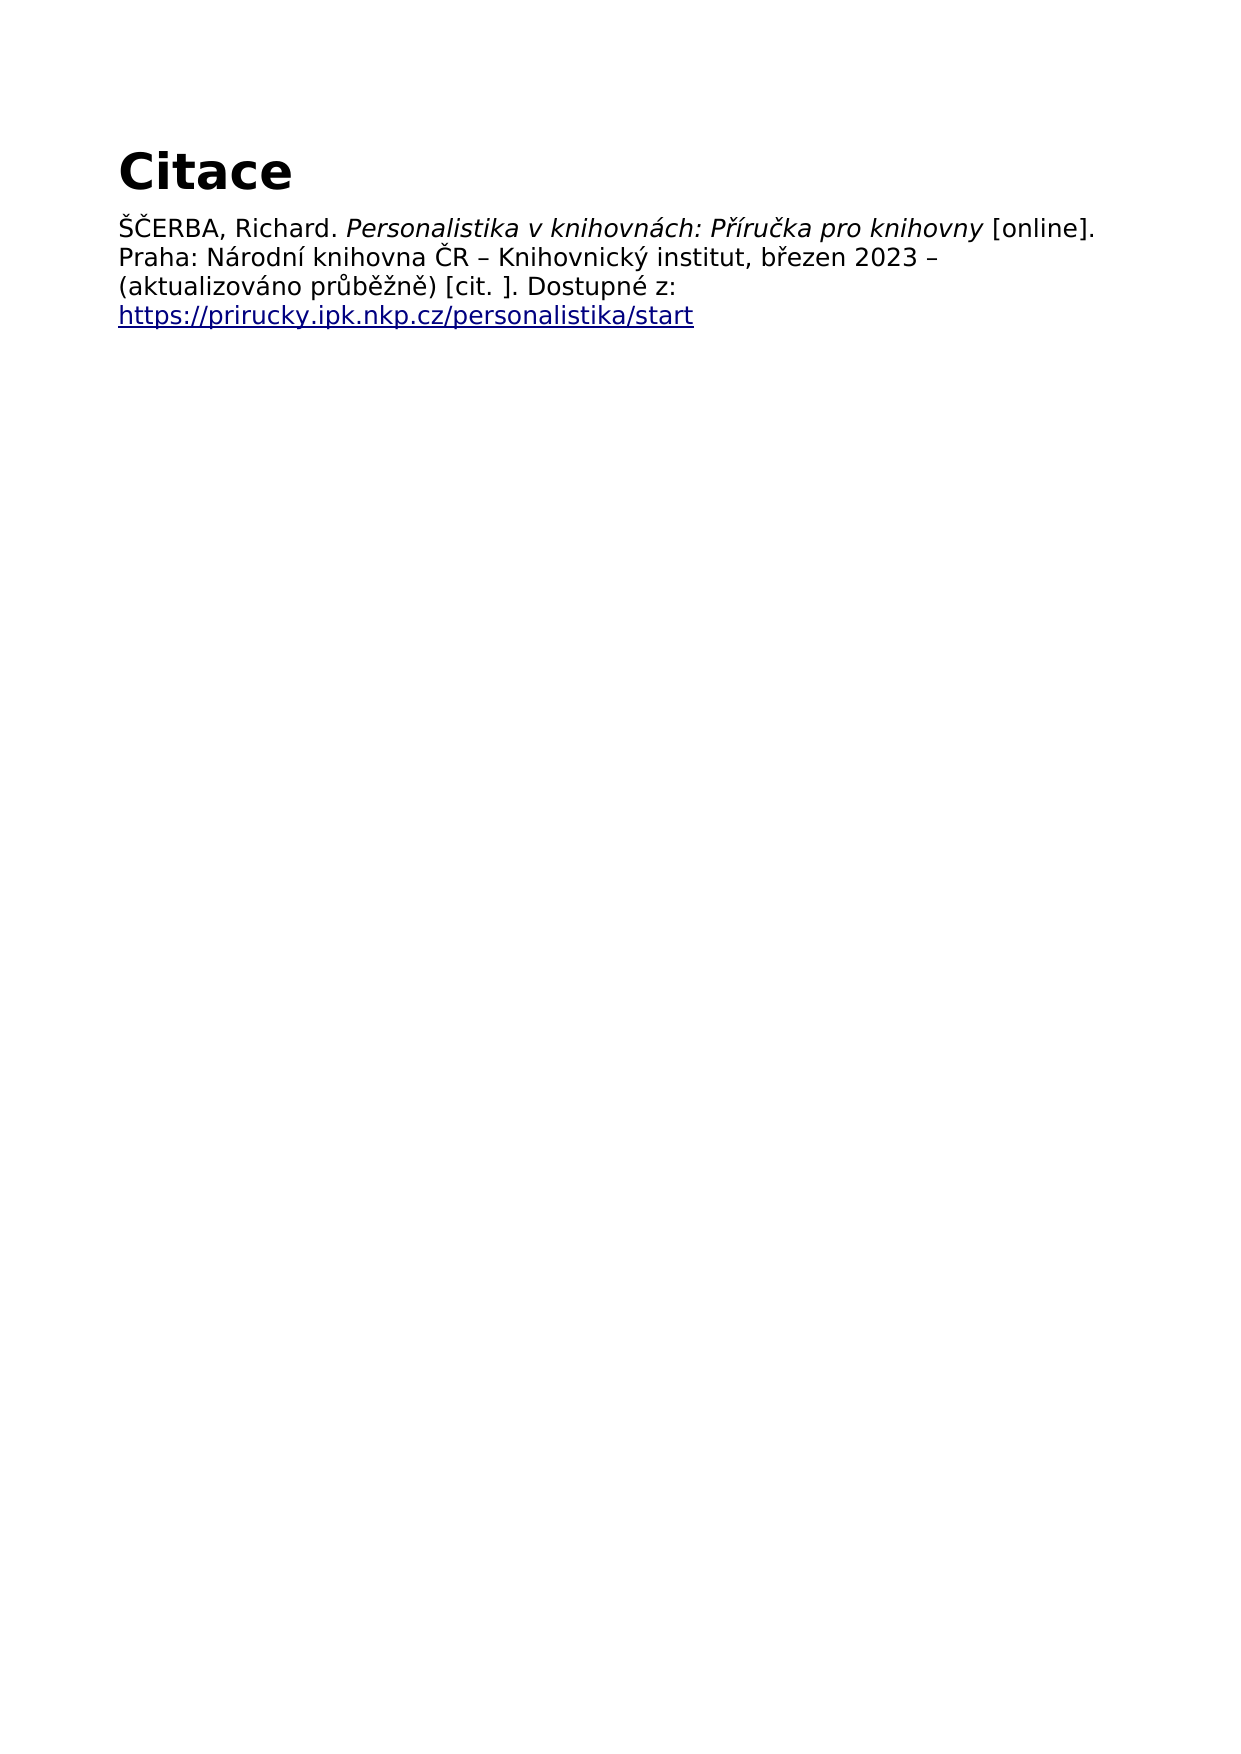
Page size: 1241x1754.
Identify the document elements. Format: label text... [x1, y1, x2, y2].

text ŠČERBA, Richard. Personalistika v knihovnách: Příručka pro knihovny [online]. Praha: Národní knihovna ČR – Knihovnický institut, březen 2023 – (aktualizováno průběžně) [cit. ]. Dostupné z: https://prirucky.ipk.nkp.cz/personalistika/start [118, 214, 1122, 331]
subtitle Citace [118, 143, 1122, 201]
